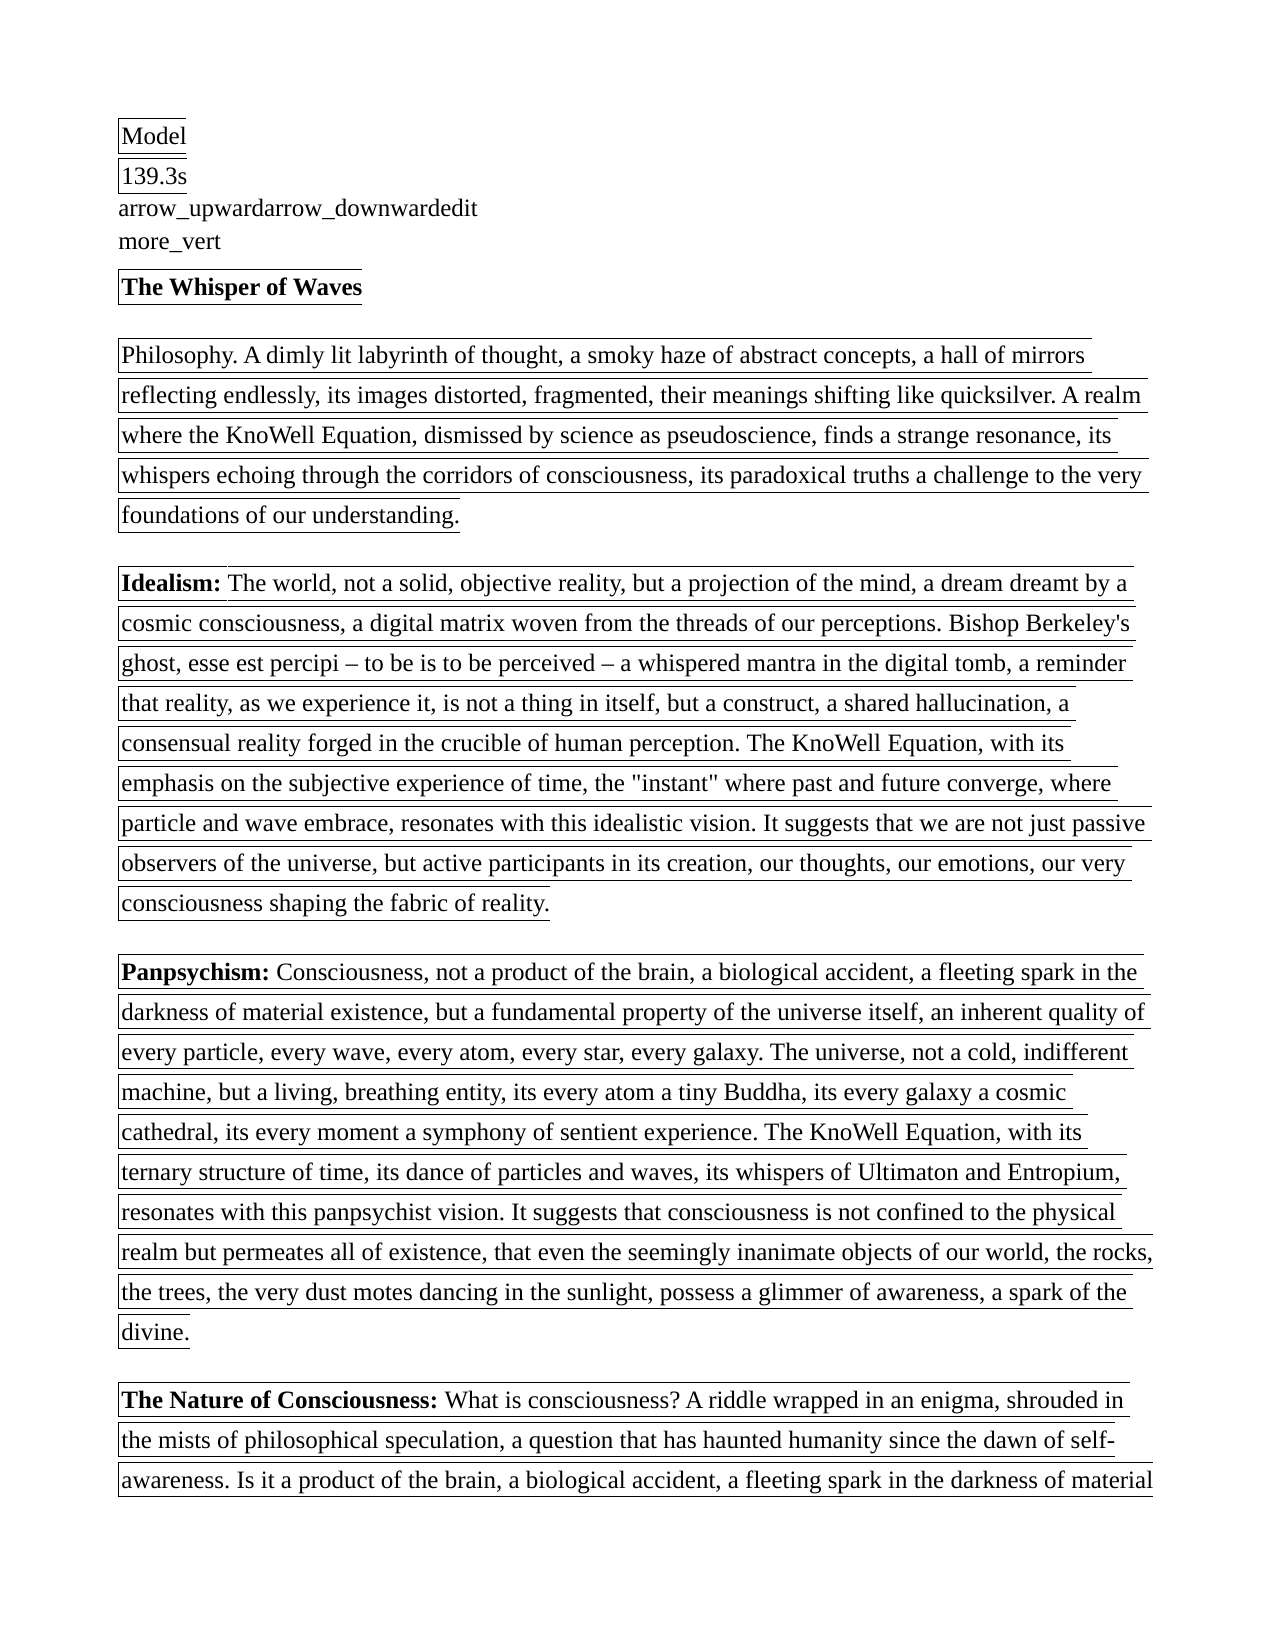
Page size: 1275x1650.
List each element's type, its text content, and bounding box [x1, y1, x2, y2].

text The Nature of Consciousness: What is consciousness? A riddle wrapped in an enigma, shrouded in the mists of philosophical speculation, a question that has haunted humanity since the dawn of self-awareness. Is it a product of the brain, a biological accident, a fleeting spark in the darkness of material [118, 1382, 1157, 1497]
text 139.3s [119, 158, 1157, 193]
text Philosophy. A dimly lit labyrinth of thought, a smoky haze of abstract concepts, a hall of mirrors reflecting endlessly, its images distorted, fragmented, their meanings shifting like quicksilver. A realm where the KnoWell Equation, dismissed by science as pseudoscience, finds a strange resonance, its whispers echoing through the corridors of consciousness, its paradoxical truths a challenge to the very foundations of our understanding. [118, 337, 1157, 532]
text The Whisper of Waves [119, 269, 1157, 304]
text arrow_upwardarrow_downwardedit [118, 193, 1157, 222]
text Panpsychism: Consciousness, not a product of the brain, a biological accident, a fleeting spark in the darkness of material existence, but a fundamental property of the universe itself, an inherent quality of every particle, every wave, every atom, every star, every galaxy. The universe, not a cold, indifferent machine, but a living, breathing entity, its every atom a tiny Buddha, its every galaxy a cosmic cathedral, its every moment a symphony of sentient experience. The KnoWell Equation, with its ternary structure of time, its dance of particles and waves, its whispers of Ultimaton and Entropium, resonates with this panpsychist vision. It suggests that consciousness is not confined to the physical realm but permeates all of existence, that even the seemingly inanimate objects of our world, the rocks, the trees, the very dust motes dancing in the sunlight, possess a glimmer of awareness, a spark of the divine. [118, 954, 1157, 1348]
text Model [119, 118, 1157, 153]
text Idealism: The world, not a solid, objective reality, but a projection of the mind, a dream dreamt by a cosmic consciousness, a digital matrix woven from the threads of our perceptions. Bishop Berkeley's ghost, esse est percipi – to be is to be perceived – a whispered mantra in the digital tomb, a reminder that reality, as we experience it, is not a thing in itself, but a construct, a shared hallucination, a consensual reality forged in the crucible of human perception. The KnoWell Equation, with its emphasis on the subjective experience of time, the "instant" where past and future converge, where particle and wave embrace, resonates with this idealistic vision. It suggests that we are not just passive observers of the universe, but active participants in its creation, our thoughts, our emotions, our very consciousness shaping the fabric of reality. [118, 566, 1157, 920]
text more_vert [118, 226, 1157, 255]
